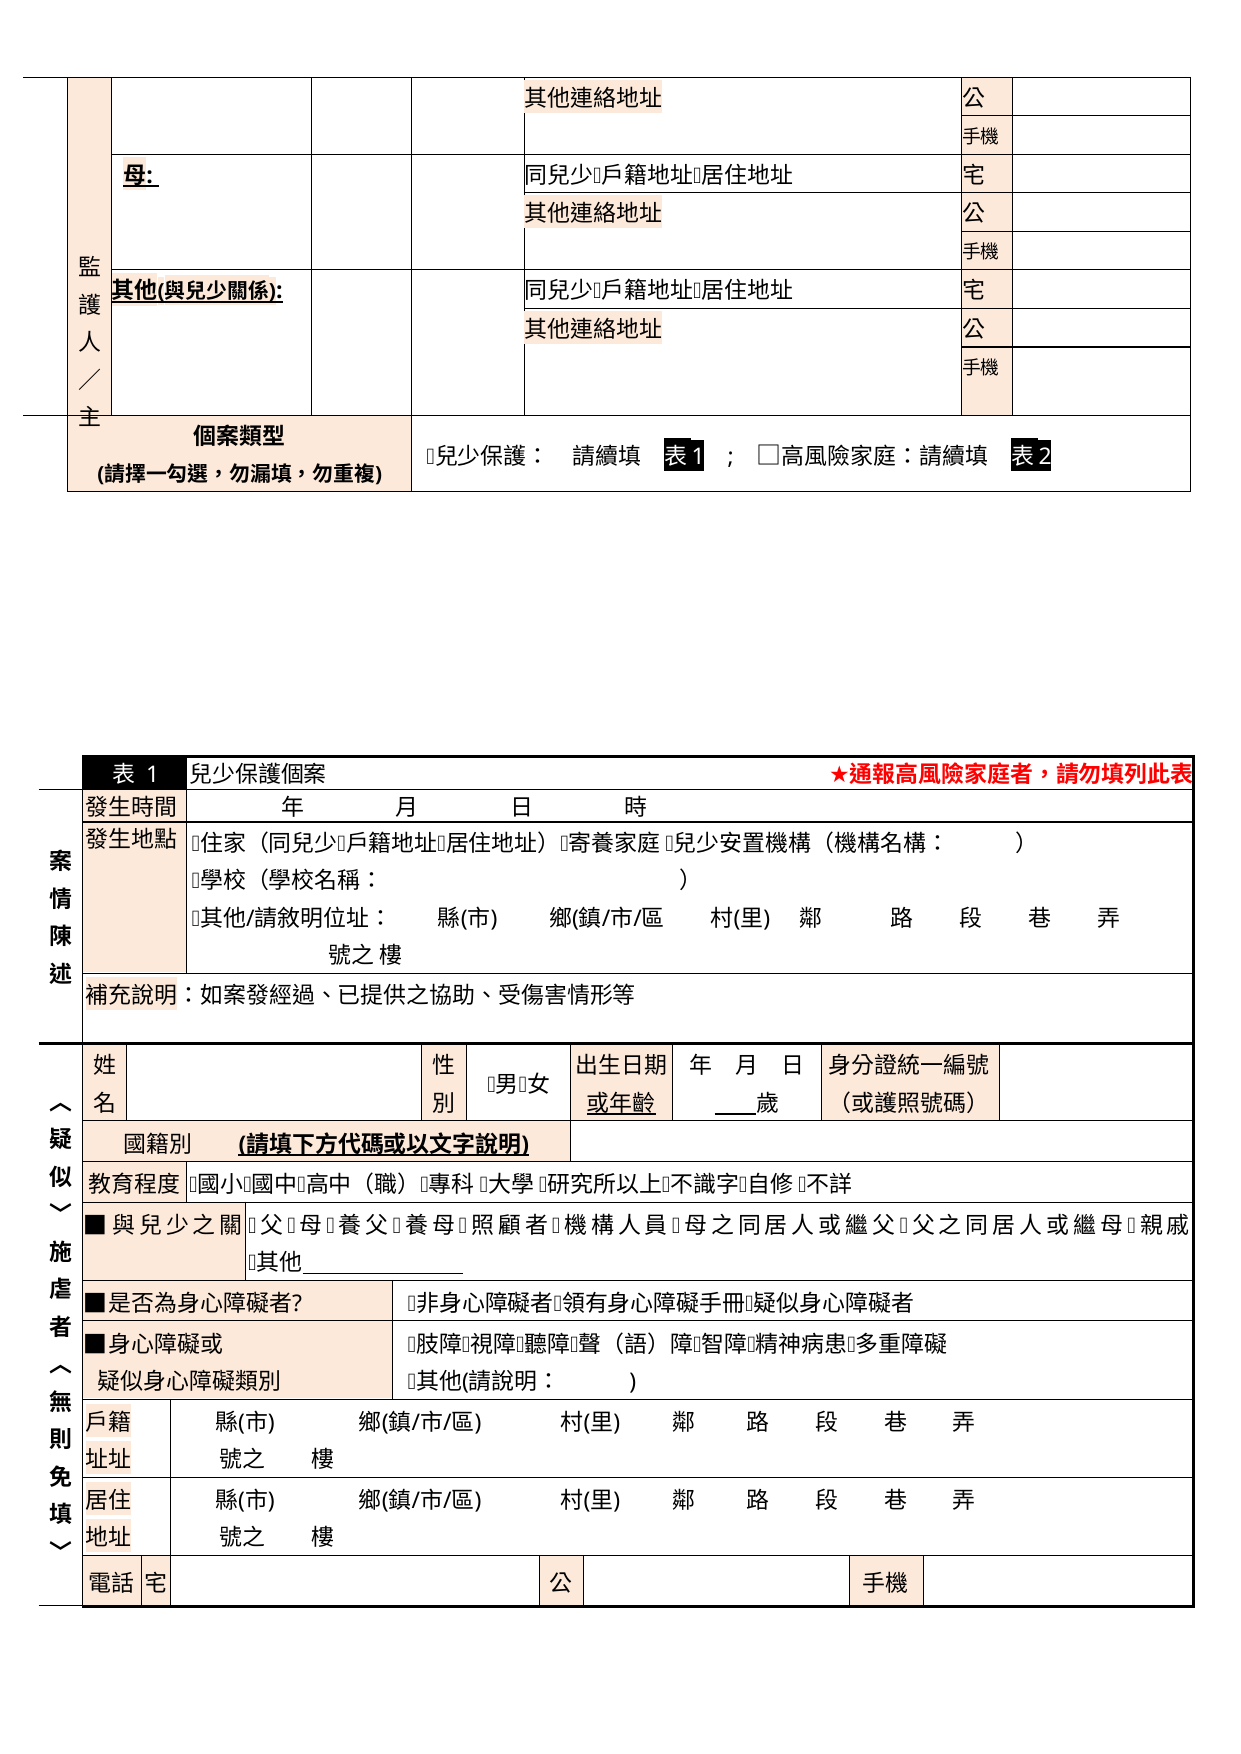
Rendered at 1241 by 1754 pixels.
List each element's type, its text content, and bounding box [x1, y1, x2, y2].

table_cell ︿疑似﹀施虐者 ︿ 無則免填 ﹀ [39, 1045, 82, 1605]
table_cell 母: [112, 155, 311, 269]
table_cell 國小國中高中（職）專科 大學 研究所以上不識字自修 不詳 [187, 1162, 1192, 1202]
table_cell [924, 1556, 1192, 1605]
table_cell [1013, 348, 1190, 415]
table_header ★通報高風險家庭者，請勿填列此表 [672, 758, 1192, 789]
table_cell 身心障礙或 疑似身心障礙類別 [83, 1321, 392, 1398]
table_cell 同兒少戶籍地址居住地址 [525, 270, 961, 308]
table_cell 其他(與兒少關係): [112, 270, 311, 415]
table_cell 性別 [422, 1045, 466, 1120]
table_cell 手機 [962, 232, 1012, 269]
table_cell [412, 155, 524, 269]
table_cell 發生地點 [83, 823, 186, 972]
table_cell [584, 1556, 849, 1605]
table_header 兒少保護個案 [187, 758, 672, 789]
table_cell 年 月 日 時 [187, 790, 1192, 821]
table_cell 出生日期或年齡 [571, 1045, 672, 1120]
table_cell 公 [962, 78, 1012, 115]
table_cell [1013, 78, 1190, 115]
table_cell [127, 1045, 421, 1120]
table_cell [312, 270, 411, 415]
table_cell [1013, 309, 1190, 346]
table_cell [571, 1121, 1192, 1161]
table_cell [23, 78, 67, 415]
table_cell 非身心障礙者領有身心障礙手冊疑似身心障礙者 [393, 1281, 1192, 1320]
table_cell [1013, 232, 1190, 269]
table_cell 宅 [142, 1556, 170, 1605]
table_cell 縣(市) 鄉(鎮/市/區) 村(里) 鄰 路 段 巷 弄 號之 樓 [171, 1478, 1192, 1555]
table_cell 宅 [962, 155, 1012, 192]
table_header [39, 755, 82, 789]
table_cell 案情陳述 [39, 790, 82, 1042]
table_cell 公 [962, 309, 1012, 346]
table_cell 住家（同兒少戶籍地址居住地址）寄養家庭 兒少安置機構（機構名構： ） 學校（學校名稱： ） 其他/請敘明位址： 縣(市) 鄉(鎮/市/區 村(里) 鄰 路 段 巷 弄 號之 樓 [187, 823, 1192, 972]
table_cell 發生時間 [83, 790, 186, 821]
table_cell 手機 [962, 116, 1012, 154]
table_cell 父母養父養母照顧者機構人員母之同居人或繼父父之同居人或繼母親戚 其他 [246, 1203, 1192, 1280]
table_cell 同兒少戶籍地址居住地址 [525, 155, 961, 192]
table_cell [312, 78, 411, 154]
table_cell [112, 78, 311, 154]
table_cell [1013, 270, 1190, 308]
table_cell [1013, 155, 1190, 192]
table_cell [1013, 193, 1190, 231]
table_cell 姓名 [83, 1045, 126, 1120]
table_cell 其他連絡地址 [525, 78, 961, 154]
table_cell 其他連絡地址 [525, 193, 961, 269]
table_cell 公 [540, 1556, 583, 1605]
table_cell 補充說明：如案發經過、已提供之協助、受傷害情形等 [83, 974, 1192, 1042]
table_cell 縣(市) 鄉(鎮/市/區) 村(里) 鄰 路 段 巷 弄 號之 樓 [171, 1400, 1192, 1477]
table_cell 個案類型 (請擇一勾選，勿漏填，勿重複) [68, 416, 411, 491]
table_cell 是否為身心障礙者? [83, 1281, 392, 1320]
table_cell 國籍別 (請填下方代碼或以文字說明) [83, 1121, 570, 1161]
table_cell 身分證統一編號 （或護照號碼） [822, 1045, 999, 1120]
table_cell 父 母 ／ 監 護 人 ／ 主 要 照 顧 者 [68, 78, 111, 415]
table_cell 手機 [850, 1556, 923, 1605]
table_cell 與兒少之關係 [83, 1203, 245, 1280]
table_cell 手機 [962, 348, 1012, 415]
table_cell 居住 地址 [83, 1478, 170, 1555]
table_cell 肢障視障聽障聲（語）障智障精神病患多重障礙 其他(請說明： ) [393, 1321, 1192, 1398]
table_cell 教育程度 [83, 1162, 186, 1202]
table_cell [312, 155, 411, 269]
table_cell [1013, 116, 1190, 154]
table_cell 男女 [467, 1045, 570, 1120]
table_cell 其他連絡地址 [525, 309, 961, 415]
table_cell 戶籍 址址 [83, 1400, 170, 1477]
table_cell 電話 [83, 1556, 141, 1605]
table_cell [1000, 1045, 1192, 1120]
table_cell 兒少保護： 請續填 表1 ; □高風險家庭：請續填 表2 [412, 416, 1190, 491]
table_cell 宅 [962, 270, 1012, 308]
table_header 表 1 [83, 758, 186, 789]
table_cell 公 [962, 193, 1012, 231]
table_cell 年 月 日 歲 [673, 1045, 821, 1120]
table_cell [171, 1556, 539, 1605]
table_cell [412, 78, 524, 154]
table_cell [412, 270, 524, 415]
table_cell [23, 416, 67, 491]
